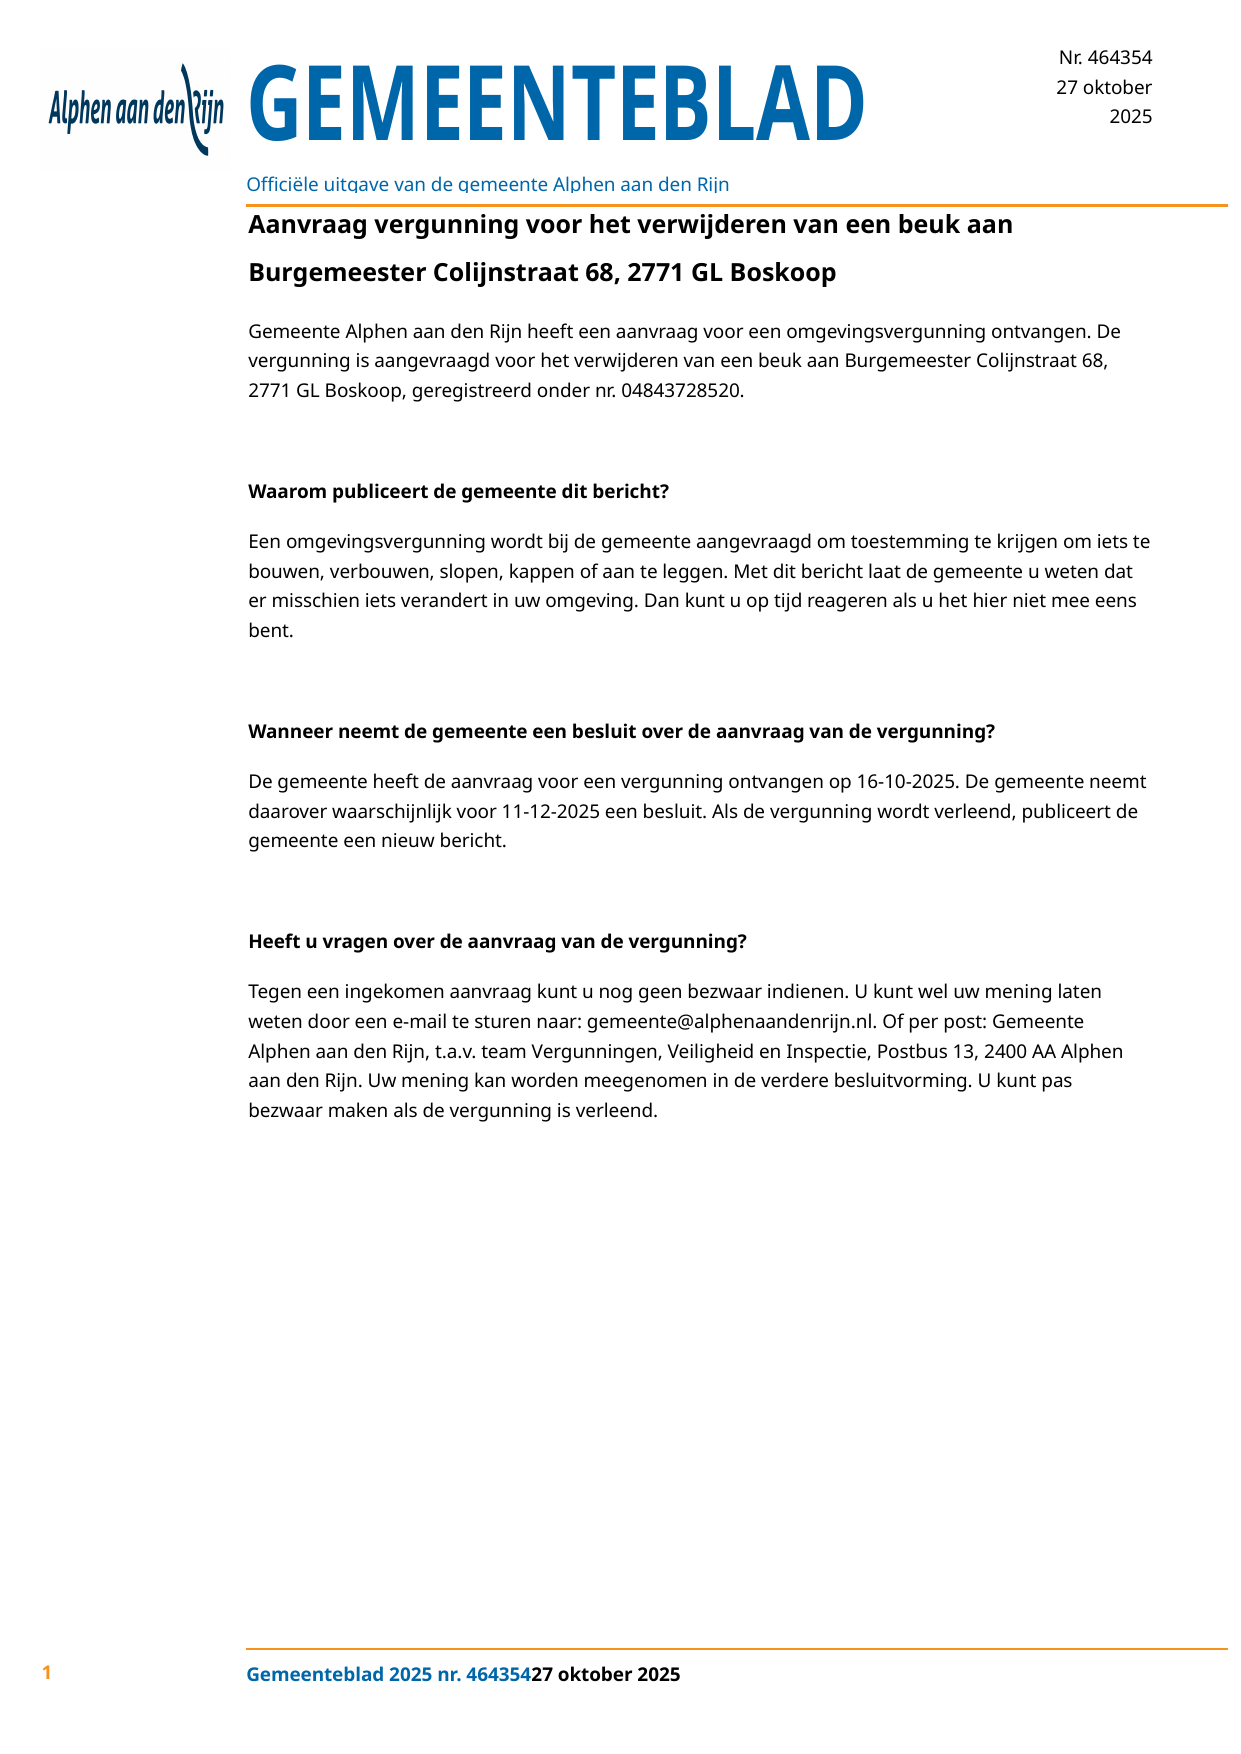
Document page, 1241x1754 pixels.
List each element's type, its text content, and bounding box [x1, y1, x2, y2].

picture [41, 47, 231, 172]
text Waarom publiceert de gemeente dit bericht? [248, 478, 1152, 504]
text Heeft u vragen over de aanvraag van de vergunning? [248, 928, 1152, 954]
text De gemeente heeft de aanvraag voor een vergunning ontvangen op 16-10-2025. De gemeente neemt daarover waarschijnlijk voor 11-12-2025 een besluit. Als de vergunning wordt verleend, publiceert de gemeente een nieuw bericht. [248, 768, 1152, 853]
text Aanvraag vergunning voor het verwijderen van een beuk aan Burgemeester Colijnstraat 68, 2771 GL Boskoop [248, 207, 1152, 288]
text Tegen een ingekomen aanvraag kunt u nog geen bezwaar indienen. U kunt wel uw mening laten weten door een e-mail te sturen naar: gemeente@alphenaandenrijn.nl. Of per post: Gemeente Alphen aan den Rijn, t.a.v. team Vergunningen, Veiligheid en Inspectie, Postbus 13, 2400 AA Alphen aan den Rijn. Uw mening kan worden meegenomen in de verdere besluitvorming. U kunt pas bezwaar maken als de vergunning is verleend. [248, 979, 1152, 1123]
text Gemeente Alphen aan den Rijn heeft een aanvraag voor een omgevingsvergunning ontvangen. De vergunning is aangevraagd voor het verwijderen van een beuk aan Burgemeester Colijnstraat 68, 2771 GL Boskoop, geregistreerd onder nr. 04843728520. [248, 318, 1152, 403]
text Een omgevingsvergunning wordt bij de gemeente aangevraagd om toestemming te krijgen om iets te bouwen, verbouwen, slopen, kappen of aan te leggen. Met dit bericht laat de gemeente u weten dat er misschien iets verandert in uw omgeving. Dan kunt u op tijd reageren als u het hier niet mee eens bent. [248, 528, 1152, 643]
text Wanneer neemt de gemeente een besluit over de aanvraag van de vergunning? [248, 718, 1152, 744]
